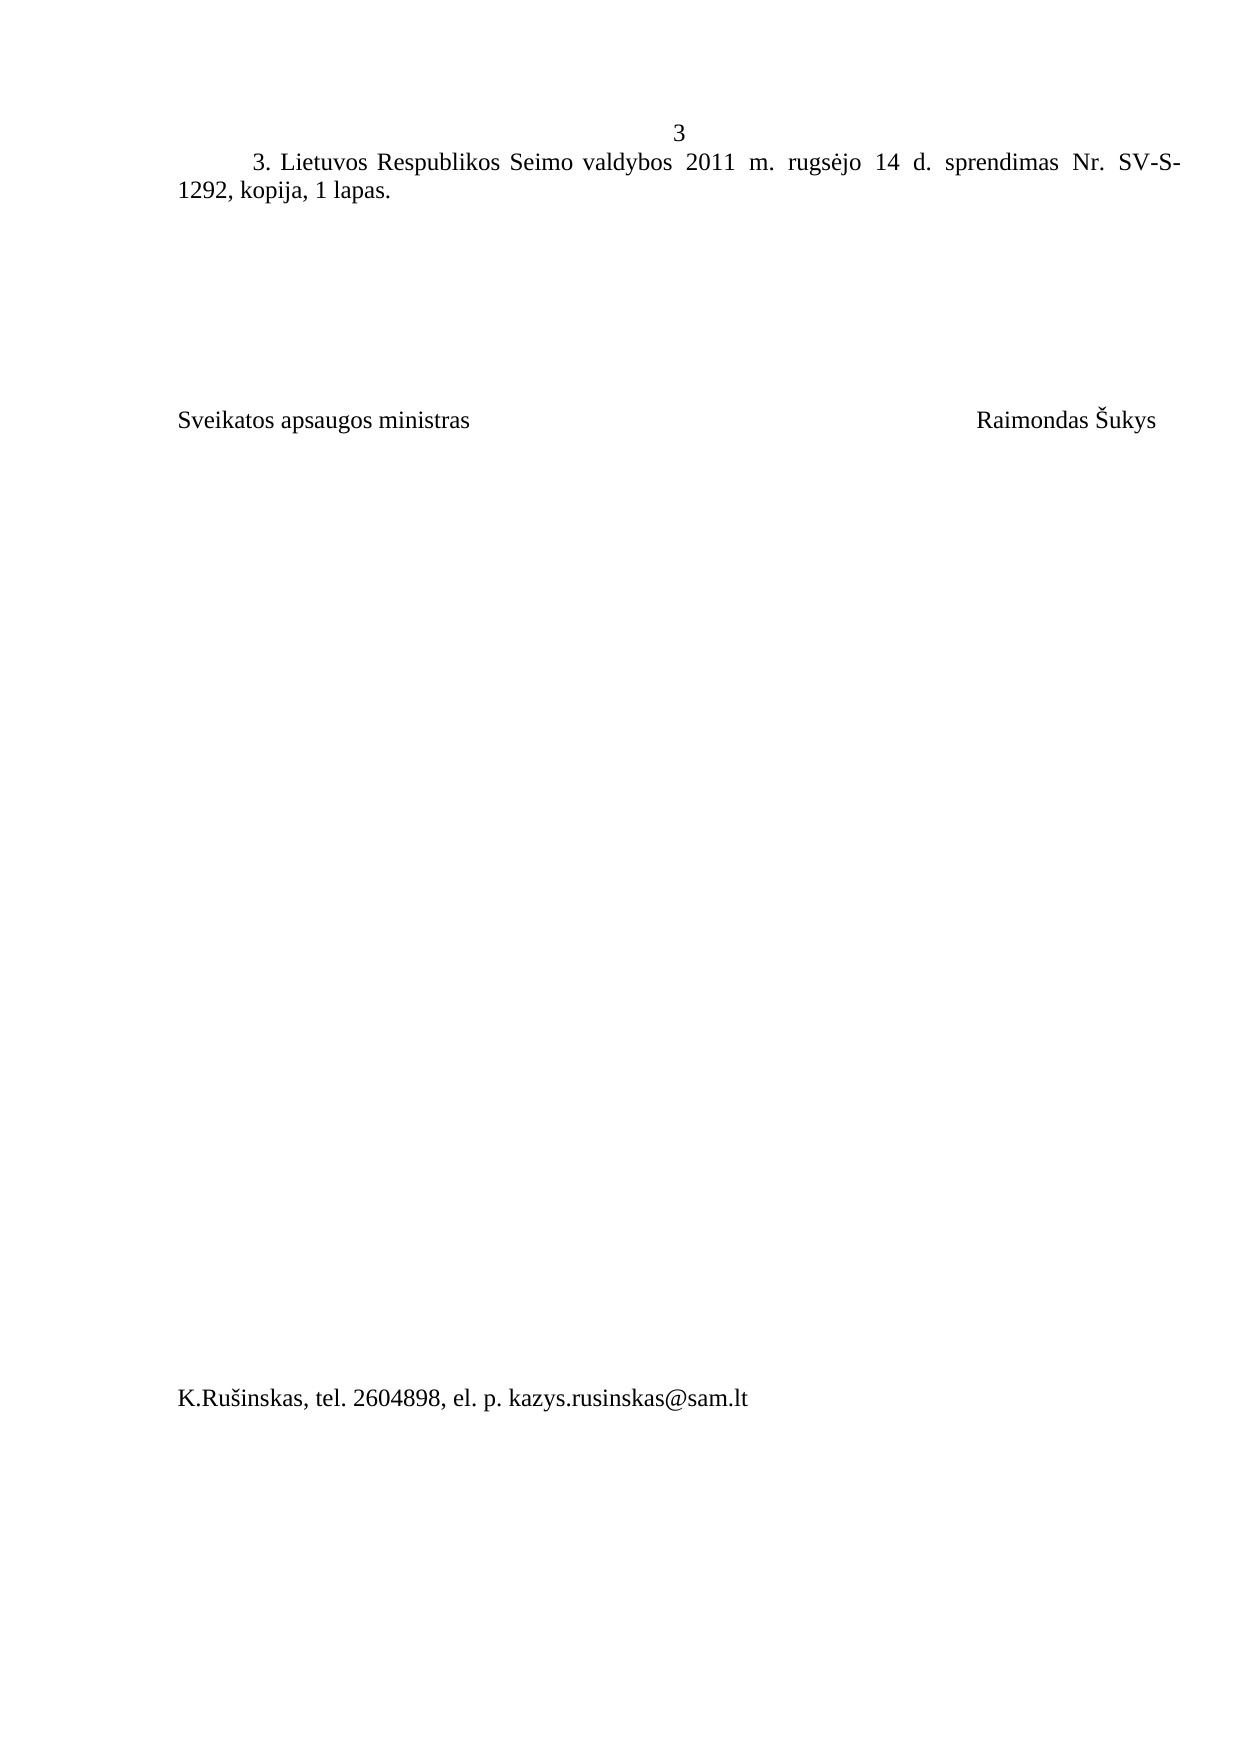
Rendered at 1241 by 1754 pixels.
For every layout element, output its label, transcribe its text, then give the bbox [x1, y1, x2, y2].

text K.Rušinskas, tel. 2604898, el. p. kazys.rusinskas@sam.lt [177, 1383, 1181, 1412]
text 3. Lietuvos Respublikos Seimo valdybos 2011 m. rugsėjo 14 d. sprendimas Nr. SV-S-1292, kopija, 1 lapas. [177, 147, 1181, 204]
text Sveikatos apsaugos ministras Raimondas Šukys [177, 406, 1181, 434]
